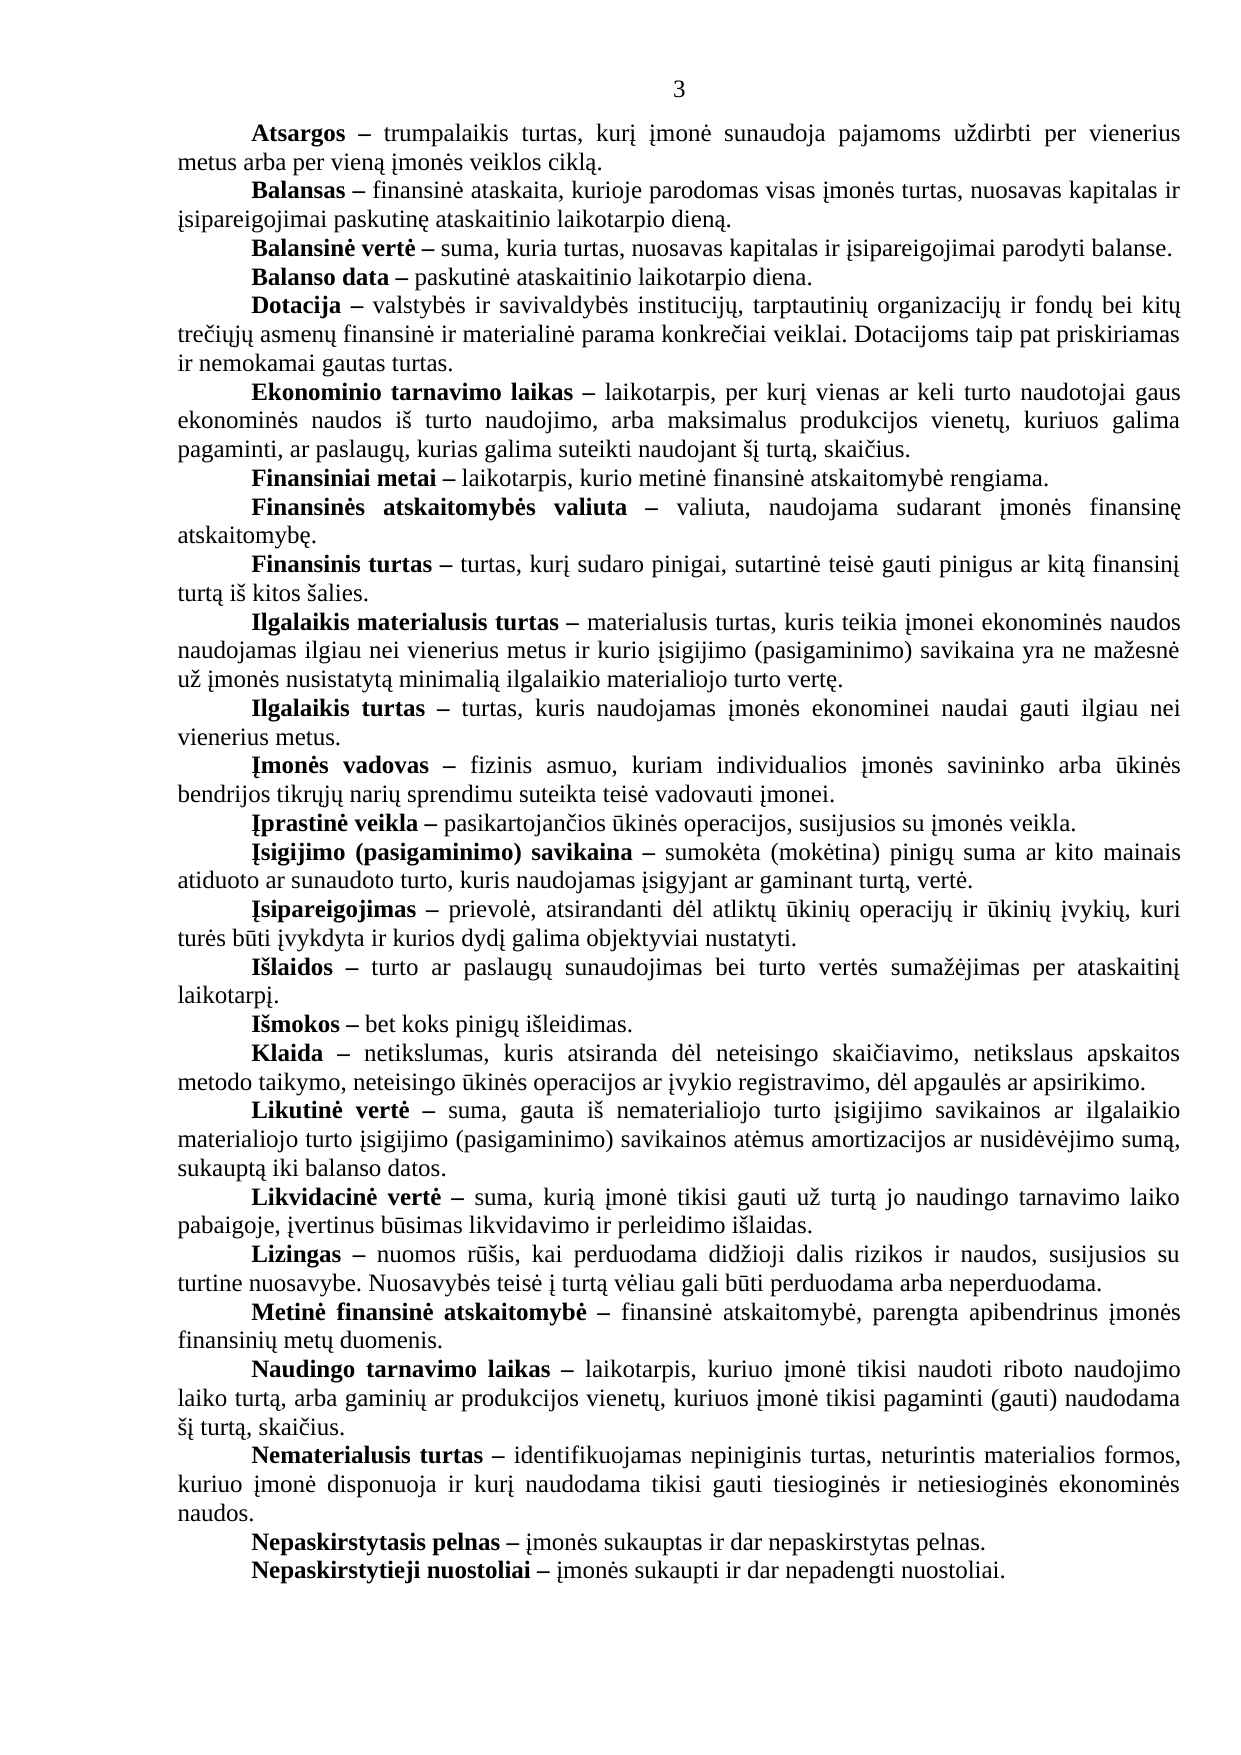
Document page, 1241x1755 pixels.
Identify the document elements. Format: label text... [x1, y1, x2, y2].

text Nepaskirstytieji nuostoliai – įmonės sukaupti ir dar nepadengti nuostoliai. [177, 1556, 1181, 1584]
text Finansinis turtas – turtas, kurį sudaro pinigai, sutartinė teisė gauti pinigus ar kitą finansinį turtą iš kitos šalies. [177, 549, 1181, 607]
text Balansinė vertė – suma, kuria turtas, nuosavas kapitalas ir įsipareigojimai parodyti balanse. [177, 233, 1181, 262]
text Klaida – netikslumas, kuris atsiranda dėl neteisingo skaičiavimo, netikslaus apskaitos metodo taikymo, neteisingo ūkinės operacijos ar įvykio registravimo, dėl apgaulės ar apsirikimo. [177, 1038, 1181, 1096]
text Įsipareigojimas – prievolė, atsirandanti dėl atliktų ūkinių operacijų ir ūkinių įvykių, kuri turės būti įvykdyta ir kurios dydį galima objektyviai nustatyti. [177, 894, 1181, 952]
text Dotacija – valstybės ir savivaldybės institucijų, tarptautinių organizacijų ir fondų bei kitų trečiųjų asmenų finansinė ir materialinė parama konkrečiai veiklai. Dotacijoms taip pat priskiriamas ir nemokamai gautas turtas. [177, 291, 1181, 377]
text Likvidacinė vertė – suma, kurią įmonė tikisi gauti už turtą jo naudingo tarnavimo laiko pabaigoje, įvertinus būsimas likvidavimo ir perleidimo išlaidas. [177, 1182, 1181, 1239]
text Ilgalaikis materialusis turtas – materialusis turtas, kuris teikia įmonei ekonominės naudos naudojamas ilgiau nei vienerius metus ir kurio įsigijimo (pasigaminimo) savikaina yra ne mažesnė už įmonės nusistatytą minimalią ilgalaikio materialiojo turto vertę. [177, 607, 1181, 693]
text Atsargos – trumpalaikis turtas, kurį įmonė sunaudoja pajamoms uždirbti per vienerius metus arba per vieną įmonės veiklos ciklą. [177, 118, 1181, 176]
text Nepaskirstytasis pelnas – įmonės sukauptas ir dar nepaskirstytas pelnas. [177, 1527, 1181, 1556]
text Balansas – finansinė ataskaita, kurioje parodomas visas įmonės turtas, nuosavas kapitalas ir įsipareigojimai paskutinę ataskaitinio laikotarpio dieną. [177, 176, 1181, 233]
text Įmonės vadovas – fizinis asmuo, kuriam individualios įmonės savininko arba ūkinės bendrijos tikrųjų narių sprendimu suteikta teisė vadovauti įmonei. [177, 751, 1181, 808]
text Nematerialusis turtas – identifikuojamas nepiniginis turtas, neturintis materialios formos, kuriuo įmonė disponuoja ir kurį naudodama tikisi gauti tiesioginės ir netiesioginės ekonominės naudos. [177, 1441, 1181, 1527]
text Įprastinė veikla – pasikartojančios ūkinės operacijos, susijusios su įmonės veikla. [177, 808, 1181, 837]
text Naudingo tarnavimo laikas – laikotarpis, kuriuo įmonė tikisi naudoti riboto naudojimo laiko turtą, arba gaminių ar produkcijos vienetų, kuriuos įmonė tikisi pagaminti (gauti) naudodama šį turtą, skaičius. [177, 1354, 1181, 1441]
text Ilgalaikis turtas – turtas, kuris naudojamas įmonės ekonominei naudai gauti ilgiau nei vienerius metus. [177, 693, 1181, 751]
text Finansinės atskaitomybės valiuta – valiuta, naudojama sudarant įmonės finansinę atskaitomybę. [177, 492, 1181, 549]
text Išlaidos – turto ar paslaugų sunaudojimas bei turto vertės sumažėjimas per ataskaitinį laikotarpį. [177, 952, 1181, 1009]
text Įsigijimo (pasigaminimo) savikaina – sumokėta (mokėtina) pinigų suma ar kito mainais atiduoto ar sunaudoto turto, kuris naudojamas įsigyjant ar gaminant turtą, vertė. [177, 837, 1181, 894]
text Metinė finansinė atskaitomybė – finansinė atskaitomybė, parengta apibendrinus įmonės finansinių metų duomenis. [177, 1297, 1181, 1354]
text Finansiniai metai – laikotarpis, kurio metinė finansinė atskaitomybė rengiama. [177, 463, 1181, 492]
text Lizingas – nuomos rūšis, kai perduodama didžioji dalis rizikos ir naudos, susijusios su turtine nuosavybe. Nuosavybės teisė į turtą vėliau gali būti perduodama arba neperduodama. [177, 1239, 1181, 1297]
text Likutinė vertė – suma, gauta iš nematerialiojo turto įsigijimo savikainos ar ilgalaikio materialiojo turto įsigijimo (pasigaminimo) savikainos atėmus amortizacijos ar nusidėvėjimo sumą, sukauptą iki balanso datos. [177, 1096, 1181, 1182]
text Ekonominio tarnavimo laikas – laikotarpis, per kurį vienas ar keli turto naudotojai gaus ekonominės naudos iš turto naudojimo, arba maksimalus produkcijos vienetų, kuriuos galima pagaminti, ar paslaugų, kurias galima suteikti naudojant šį turtą, skaičius. [177, 377, 1181, 463]
text Išmokos – bet koks pinigų išleidimas. [177, 1009, 1181, 1038]
text Balanso data – paskutinė ataskaitinio laikotarpio diena. [177, 262, 1181, 291]
